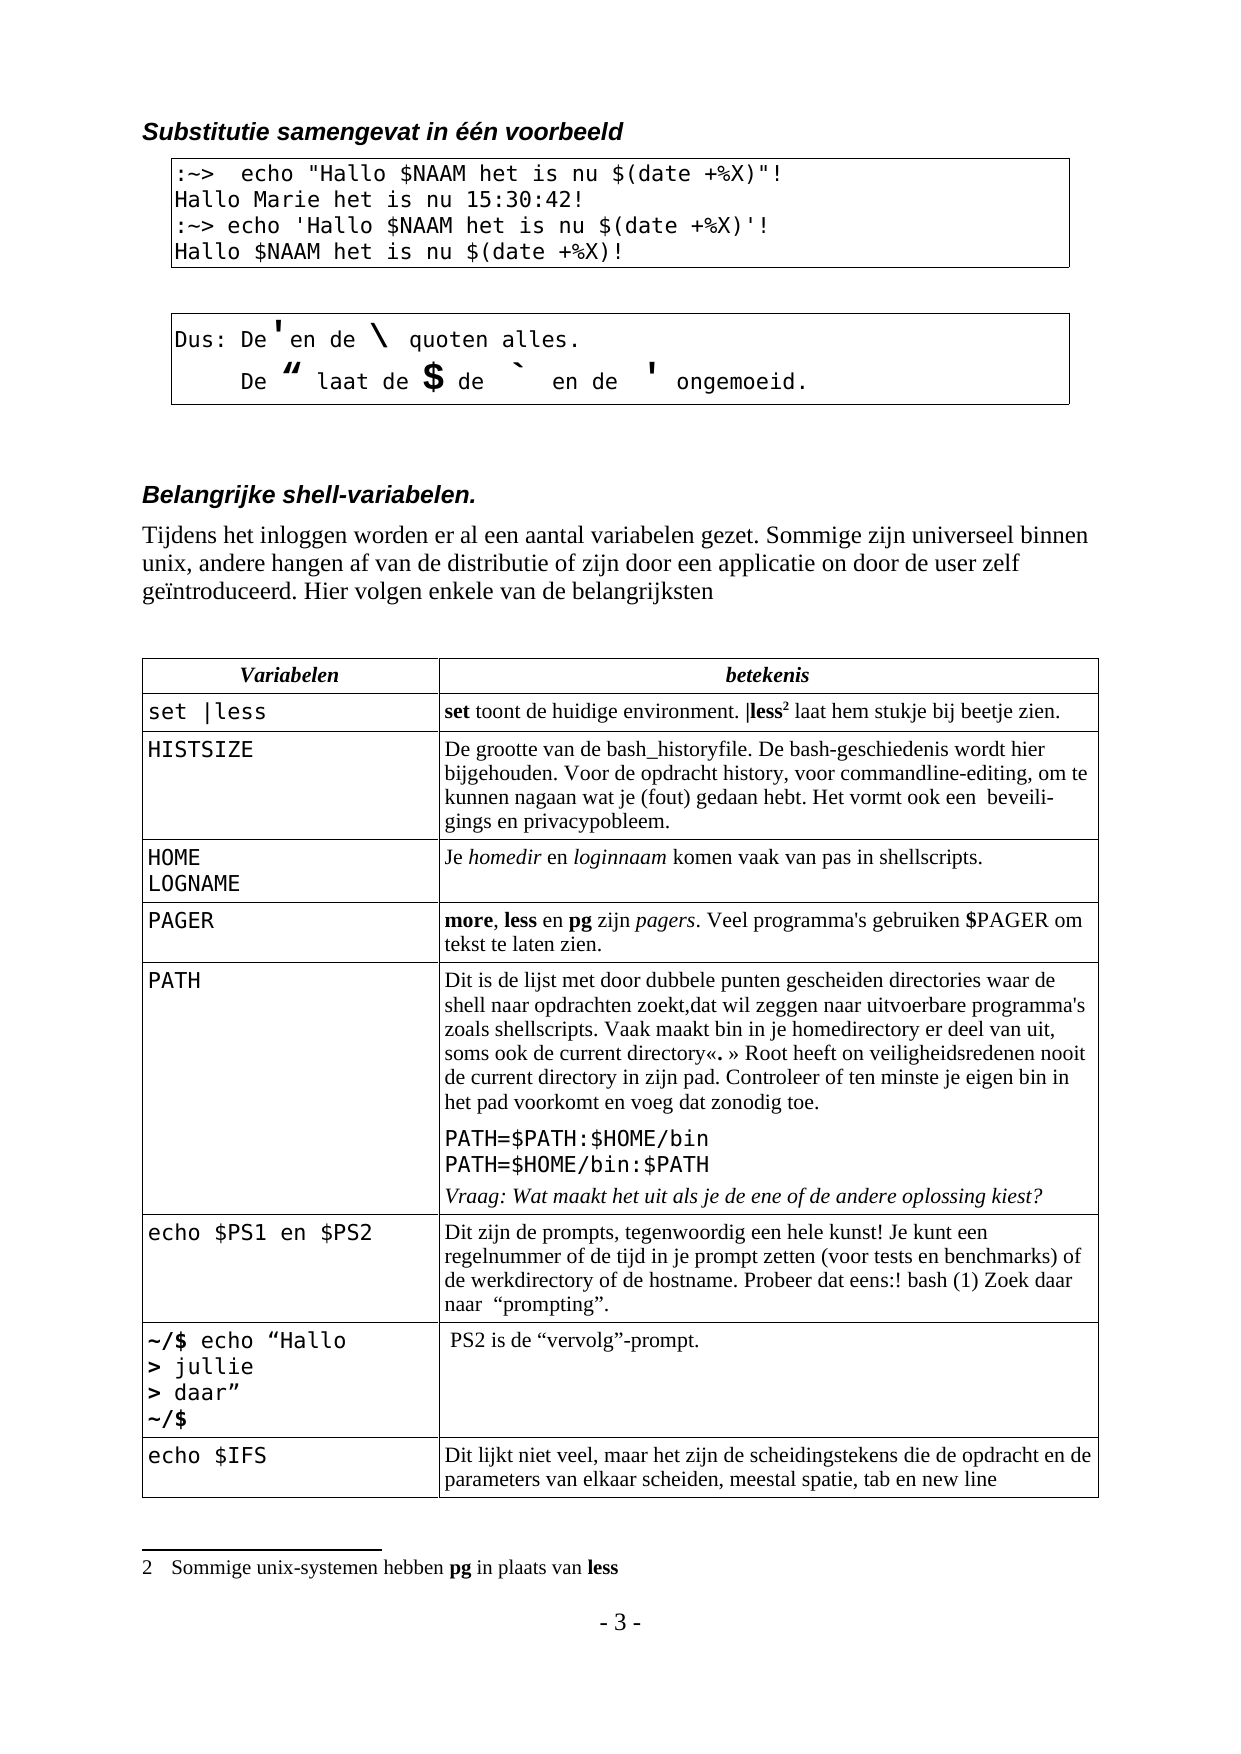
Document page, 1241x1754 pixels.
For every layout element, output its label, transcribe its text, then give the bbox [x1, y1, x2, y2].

table_header betekenis [440, 659, 1098, 693]
table_cell PAGER [143, 903, 438, 962]
table_cell echo $PS1 en $PS2 [143, 1215, 438, 1322]
subtitle Belangrijke shell-variabelen. [142, 481, 1098, 509]
table_cell set |less [143, 694, 438, 731]
subtitle Substitutie samengevat in één voorbeeld [142, 118, 1098, 146]
table_cell Dit lijkt niet veel, maar het zijn de scheidingstekens die de opdracht en de parameters van elkaar scheiden, meestal spatie, tab en new line [440, 1438, 1098, 1497]
table_header Variabelen [143, 659, 438, 693]
table_cell Je homedir en loginnaam komen vaak van pas in shellscripts. [440, 840, 1098, 902]
table_cell ~/$ echo “Hallo > jullie > daar” ~/$ [143, 1323, 438, 1437]
table_cell more, less en pg zijn pagers. Veel programma's gebruiken $PAGER om tekst te laten zien. [440, 903, 1098, 962]
text :~> echo "Hallo $NAAM het is nu $(date +%X)"! Hallo Marie het is nu 15:30:42! :~> echo 'Hallo $NAAM het is nu $(date +%X)'! Hallo $NAAM het is nu $(date +%X)! [172, 159, 1069, 267]
table_cell HOME LOGNAME [143, 840, 438, 902]
table_cell echo $IFS [143, 1438, 438, 1497]
table_cell Dit zijn de prompts, tegenwoordig een hele kunst! Je kunt een regelnummer of de tijd in je prompt zetten (voor tests en benchmarks) of de werkdirectory of de hostname. Probeer dat eens:! bash (1) Zoek daar naar “prompting”. [440, 1215, 1098, 1322]
table_cell PATH [143, 963, 438, 1214]
text Tijdens het inloggen worden er al een aantal variabelen gezet. Sommige zijn universeel binnen unix, andere hangen af van de distributie of zijn door een applicatie on door de user zelf geïntroduceerd. Hier volgen enkele van de belangrijksten [142, 522, 1098, 605]
table_cell Dit is de lijst met door dubbele punten gescheiden directories waar de shell naar opdrachten zoekt,dat wil zeggen naar uitvoerbare programma's zoals shellscripts. Vaak maakt bin in je homedirectory er deel van uit, soms ook de current directory«. » Root heeft on veiligheidsredenen nooit de current directory in zijn pad. Controleer of ten minste je eigen bin in het pad voorkomt en voeg dat zonodig toe. PATH=$PATH:$HOME/bin PATH=$HOME/bin:$PATH Vraag: Wat maakt het uit als je de ene of de andere oplossing kiest? [440, 963, 1098, 1214]
table_cell set toont de huidige environment. |less laat hem stukje bij beetje zien. [440, 694, 1098, 731]
table_cell PS2 is de “vervolg”-prompt. [440, 1323, 1098, 1437]
text Dus: De'en de \ quoten alles. De “ laat de $ de ` en de ' ongemoeid. [172, 314, 1069, 404]
table_cell HISTSIZE [143, 732, 438, 839]
table_cell De grootte van de bash_historyfile. De bash-geschiedenis wordt hier bijgehouden. Voor de opdracht history, voor commandline-editing, om te kunnen nagaan wat je (fout) gedaan hebt. Het vormt ook een beveili-gings en privacypobleem. [440, 732, 1098, 839]
